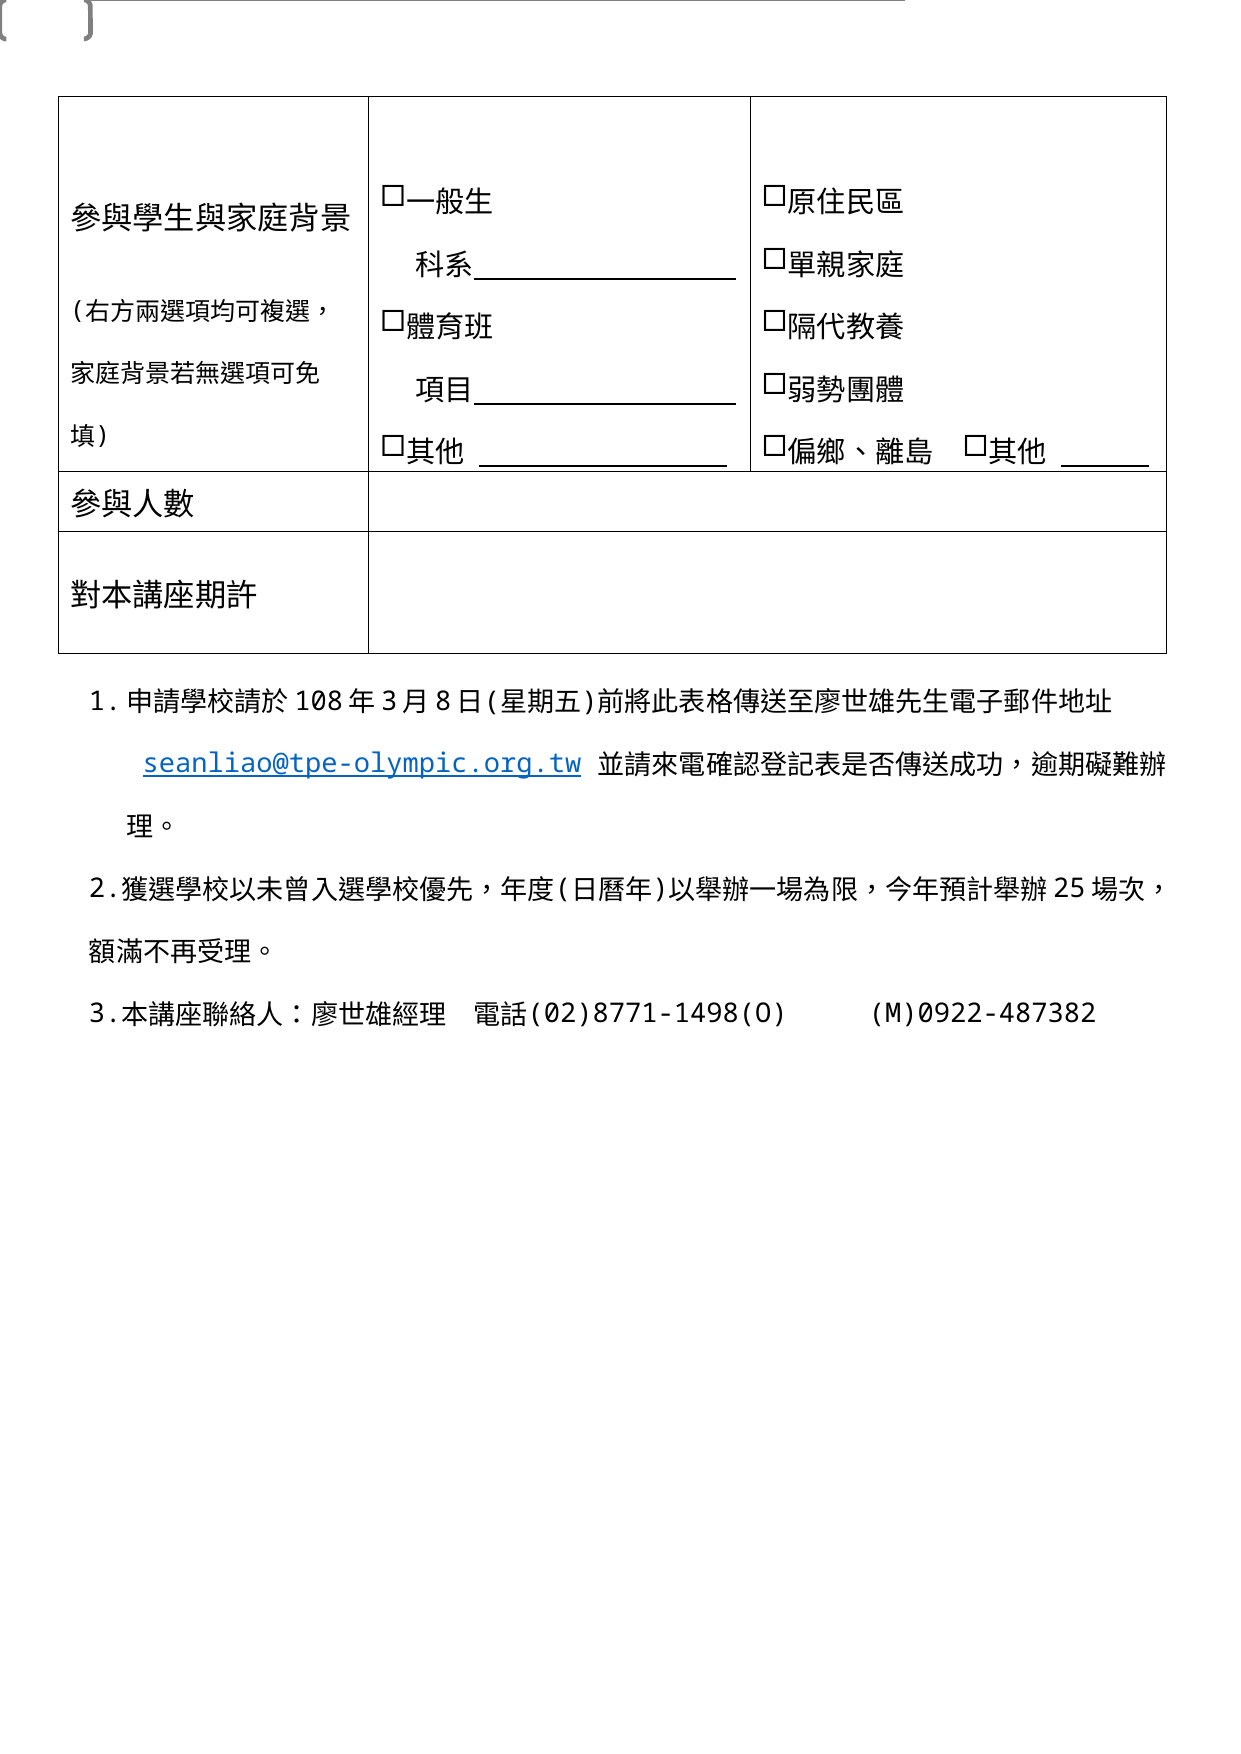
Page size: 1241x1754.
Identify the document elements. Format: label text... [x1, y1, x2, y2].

table_cell 參與學生與家庭背景 (右方兩選項均可複選，家庭背景若無選項可免填) [59, 97, 368, 471]
table_cell 參與人數 [59, 472, 368, 531]
table_cell 對本講座期許 [59, 532, 368, 652]
table_cell [369, 472, 1166, 531]
table_cell [369, 532, 1166, 652]
text 2.獲選學校以未曾入選學校優先，年度(日曆年)以舉辦一場為限，今年預計舉辦25場次，額滿不再受理。 [89, 846, 1167, 971]
table_cell 一般生 科系 體育班 項目 其他 [369, 97, 750, 471]
table_cell 原住民區 單親家庭 隔代教養 弱勢團體 偏鄉、離島 其他 [751, 97, 1166, 471]
text 3.本講座聯絡人：廖世雄經理 電話(02)8771-1498(O) (M)0922-487382 [89, 971, 1167, 1033]
list 申請學校請於108年3月8日(星期五)前將此表格傳送至廖世雄先生電子郵件地址 [89, 658, 1167, 721]
text seanliao@tpe-olympic.org.tw 並請來電確認登記表是否傳送成功，逾期礙難辦理。 [126, 721, 1167, 846]
